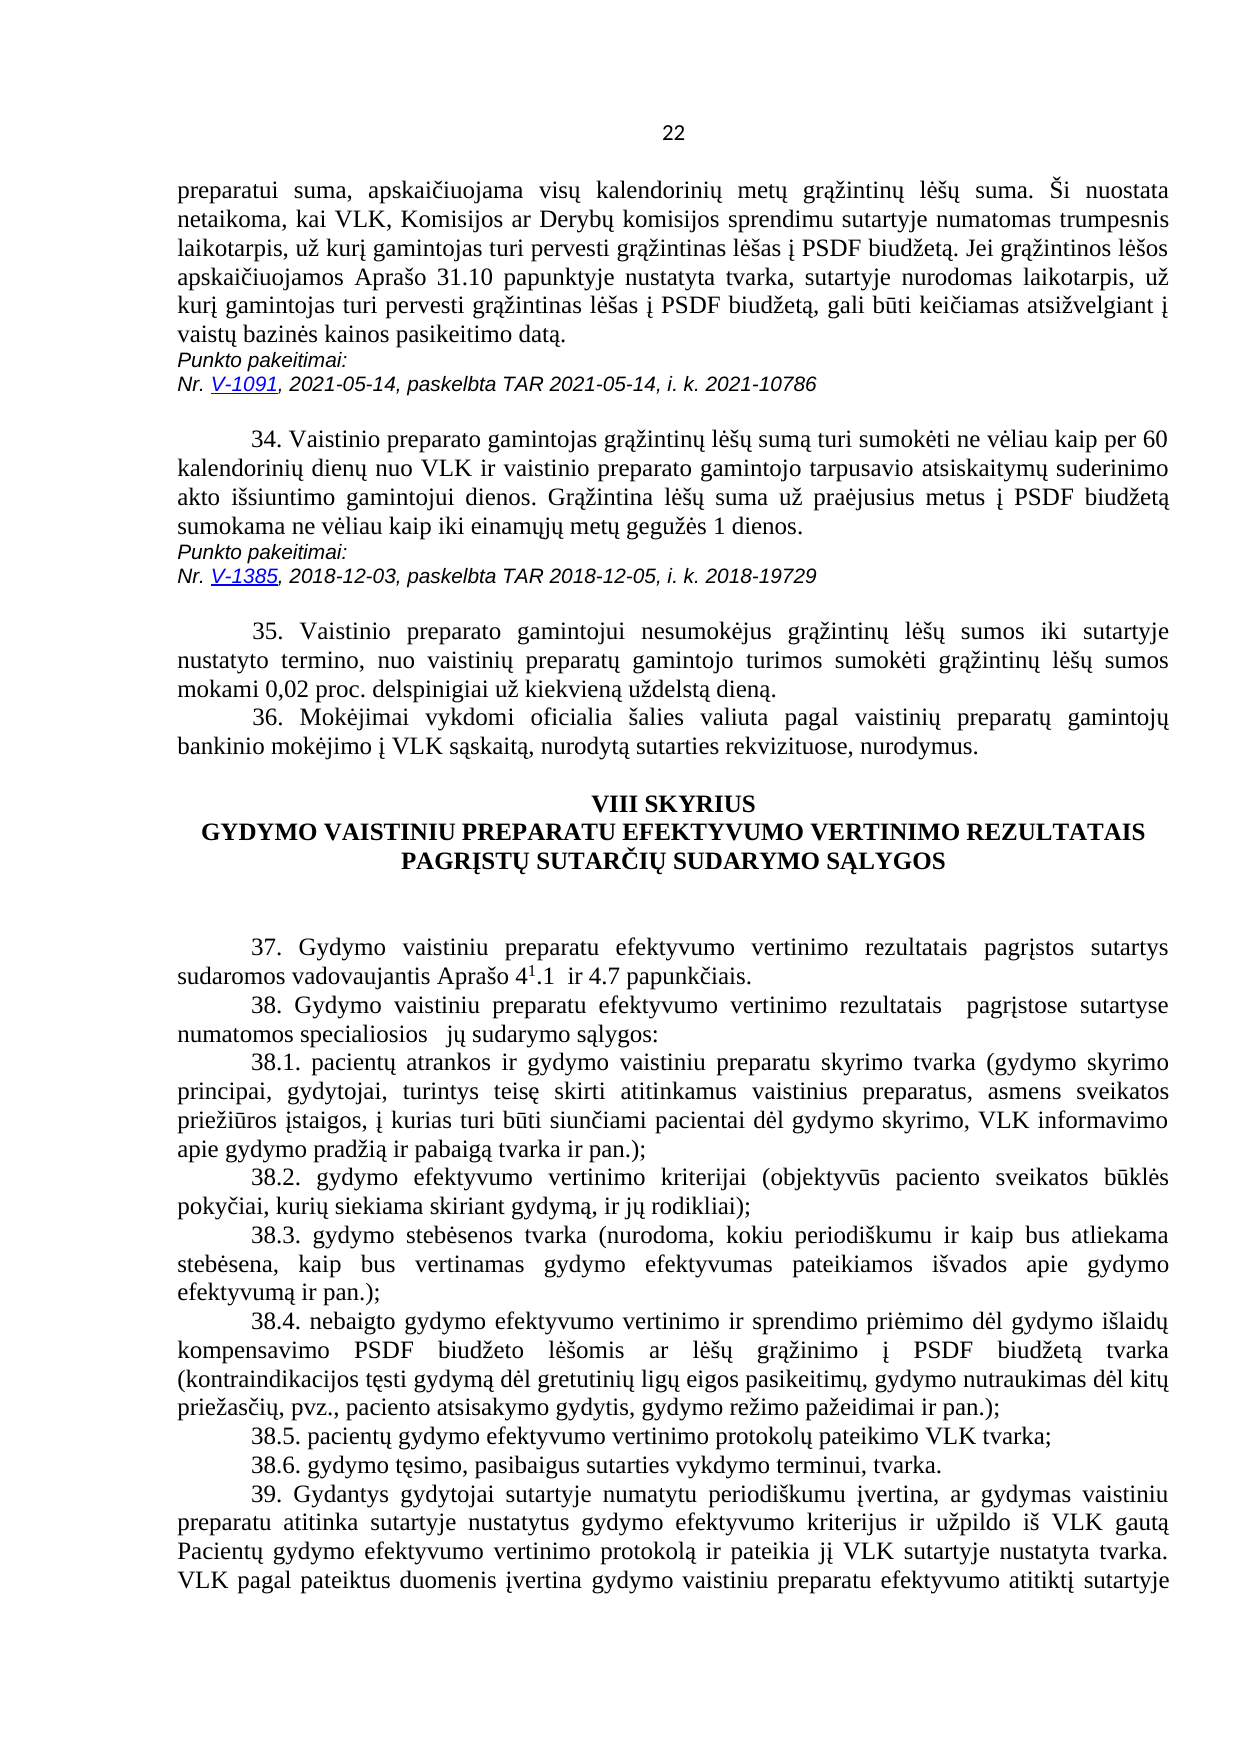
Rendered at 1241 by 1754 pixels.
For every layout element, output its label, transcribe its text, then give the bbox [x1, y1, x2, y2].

text 36. Mokėjimai vykdomi oficialia šalies valiuta pagal vaistinių preparatų gamintojų bankinio mokėjimo į VLK sąskaitą, nurodytą sutarties rekvizituose, nurodymus. [177, 702, 1170, 760]
text 38.6. gydymo tęsimo, pasibaigus sutarties vykdymo terminui, tvarka. [177, 1450, 1170, 1479]
text 38.1. pacientų atrankos ir gydymo vaistiniu preparatu skyrimo tvarka (gydymo skyrimo principai, gydytojai, turintys teisę skirti atitinkamus vaistinius preparatus, asmens sveikatos priežiūros įstaigos, į kurias turi būti siunčiami pacientai dėl gydymo skyrimo, VLK informavimo apie gydymo pradžią ir pabaigą tvarka ir pan.); [177, 1047, 1170, 1162]
text Nr. V-1385, 2018-12-03, paskelbta TAR 2018-12-05, i. k. 2018-19729 [177, 563, 1170, 587]
text 34. Vaistinio preparato gamintojas grąžintinų lėšų sumą turi sumokėti ne vėliau kaip per 60 kalendorinių dienų nuo VLK ir vaistinio preparato gamintojo tarpusavio atsiskaitymų suderinimo akto išsiuntimo gamintojui dienos. Grąžintina lėšų suma už praėjusius metus į PSDF biudžetą sumokama ne vėliau kaip iki einamųjų metų gegužės 1 dienos. [177, 424, 1170, 539]
text 35. Vaistinio preparato gamintojui nesumokėjus grąžintinų lėšų sumos iki sutartyje nustatyto termino, nuo vaistinių preparatų gamintojo turimos sumokėti grąžintinų lėšų sumos mokami 0,02 proc. delspinigiai už kiekvieną uždelstą dieną. [177, 616, 1170, 702]
text Punkto pakeitimai: [177, 539, 1170, 563]
text 38.3. gydymo stebėsenos tvarka (nurodoma, kokiu periodiškumu ir kaip bus atliekama stebėsena, kaip bus vertinamas gydymo efektyvumas pateikiamos išvados apie gydymo efektyvumą ir pan.); [177, 1220, 1170, 1306]
text 37. Gydymo vaistiniu preparatu efektyvumo vertinimo rezultatais pagrįstos sutartys sudaromos vadovaujantis Aprašo 41.1 ir 4.7 papunkčiais. [177, 932, 1170, 990]
text Punkto pakeitimai: [177, 348, 1170, 372]
text preparatui suma, apskaičiuojama visų kalendorinių metų grąžintinų lėšų suma. Ši nuostata netaikoma, kai VLK, Komisijos ar Derybų komisijos sprendimu sutartyje numatomas trumpesnis laikotarpis, už kurį gamintojas turi pervesti grąžintinas lėšas į PSDF biudžetą. Jei grąžintinos lėšos apskaičiuojamos Aprašo 31.10 papunktyje nustatyta tvarka, sutartyje nurodomas laikotarpis, už kurį gamintojas turi pervesti grąžintinas lėšas į PSDF biudžetą, gali būti keičiamas atsižvelgiant į vaistų bazinės kainos pasikeitimo datą. [177, 175, 1170, 348]
text Nr. V-1091, 2021-05-14, paskelbta TAR 2021-05-14, i. k. 2021-10786 [177, 372, 1170, 396]
text 38. Gydymo vaistiniu preparatu efektyvumo vertinimo rezultatais pagrįstose sutartyse numatomos specialiosios jų sudarymo sąlygos: [177, 990, 1170, 1047]
text 38.5. pacientų gydymo efektyvumo vertinimo protokolų pateikimo VLK tvarka; [177, 1421, 1170, 1450]
text 39. Gydantys gydytojai sutartyje numatytu periodiškumu įvertina, ar gydymas vaistiniu preparatu atitinka sutartyje nustatytus gydymo efektyvumo kriterijus ir užpildo iš VLK gautą Pacientų gydymo efektyvumo vertinimo protokolą ir pateikia jį VLK sutartyje nustatyta tvarka. VLK pagal pateiktus duomenis įvertina gydymo vaistiniu preparatu efektyvumo atitiktį sutartyje [177, 1479, 1170, 1594]
text 38.2. gydymo efektyvumo vertinimo kriterijai (objektyvūs paciento sveikatos būklės pokyčiai, kurių siekiama skiriant gydymą, ir jų rodikliai); [177, 1162, 1170, 1220]
text GYDYMO VAISTINIU PREPARATU EFEKTYVUMO VERTINIMO REZULTATAIS PAGRĮSTŲ SUTARČIŲ SUDARYMO SĄLYGOS [177, 817, 1170, 875]
text VIII SKYRIUS [177, 789, 1170, 817]
text 38.4. nebaigto gydymo efektyvumo vertinimo ir sprendimo priėmimo dėl gydymo išlaidų kompensavimo PSDF biudžeto lėšomis ar lėšų grąžinimo į PSDF biudžetą tvarka (kontraindikacijos tęsti gydymą dėl gretutinių ligų eigos pasikeitimų, gydymo nutraukimas dėl kitų priežasčių, pvz., paciento atsisakymo gydytis, gydymo režimo pažeidimai ir pan.); [177, 1306, 1170, 1421]
